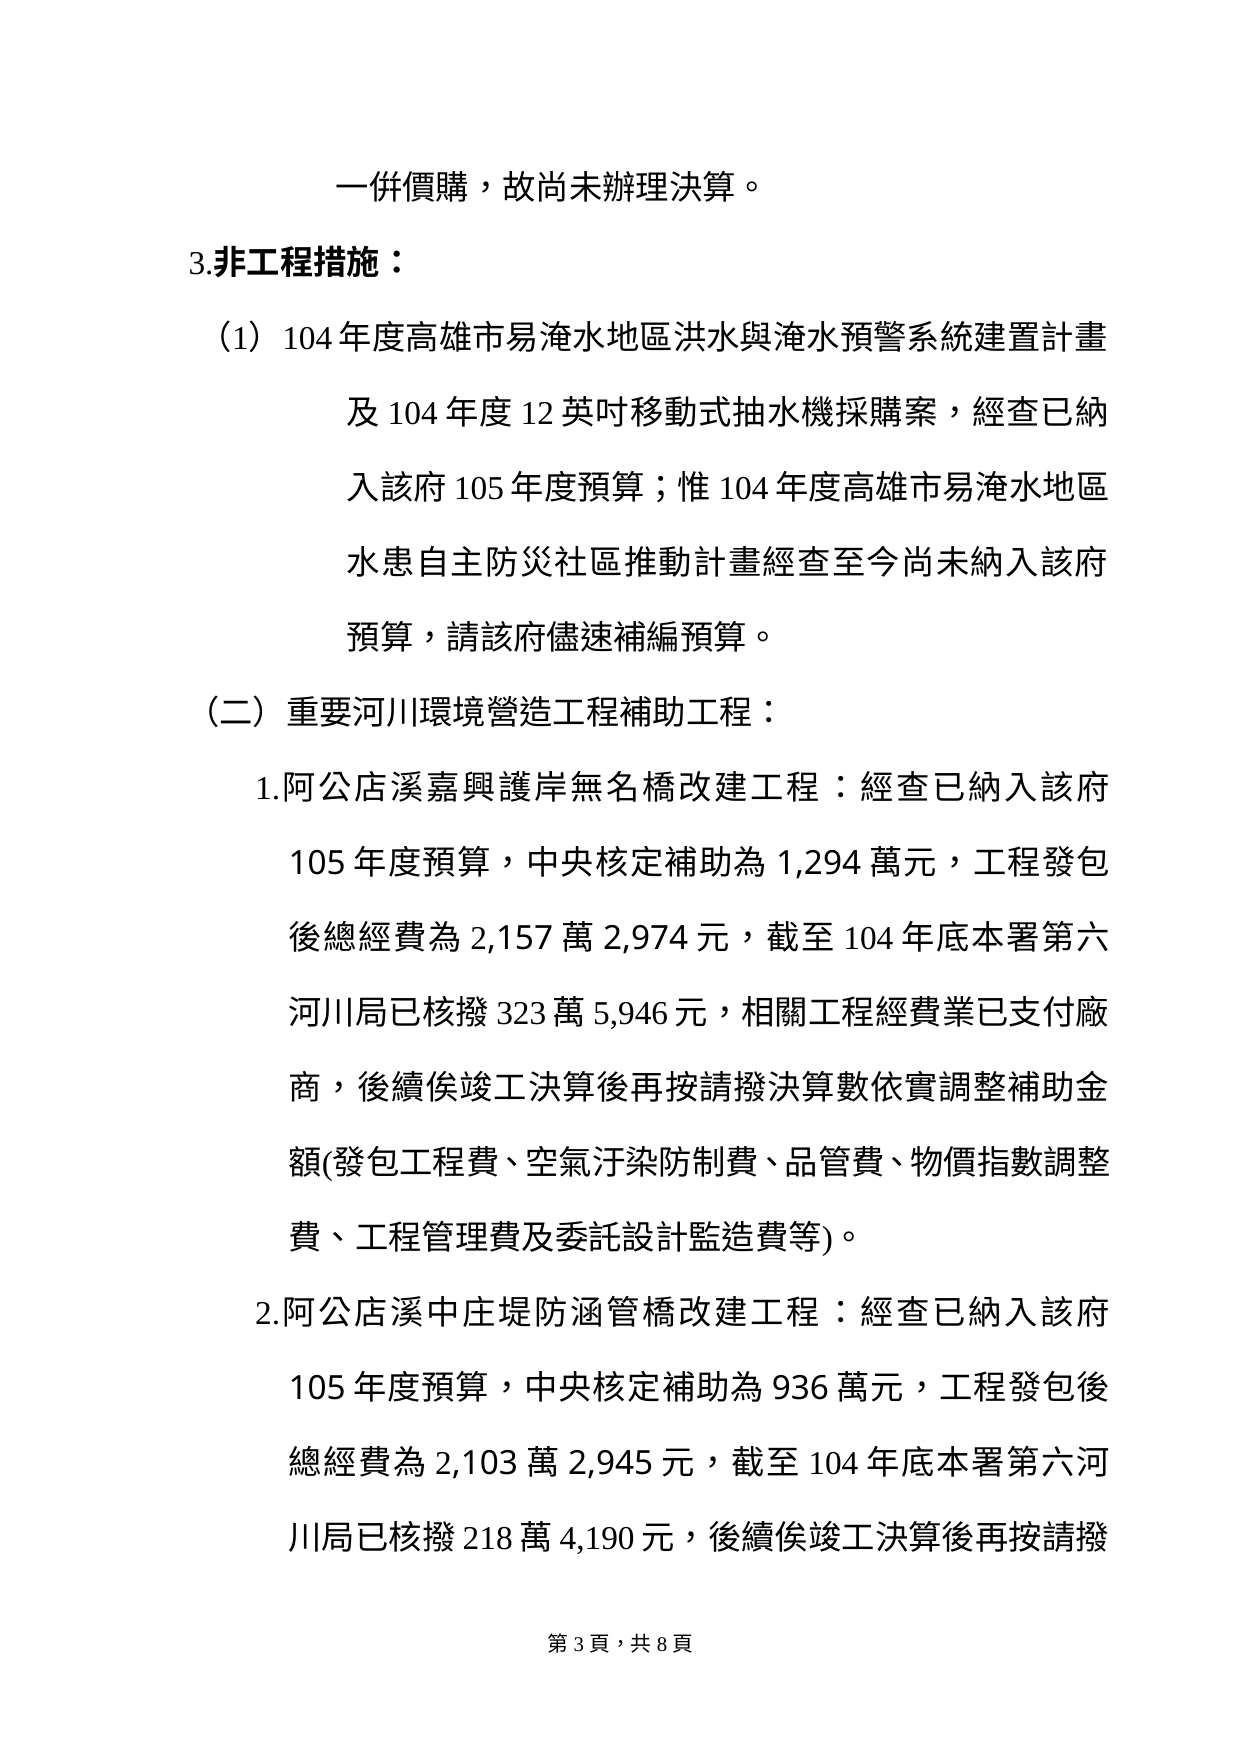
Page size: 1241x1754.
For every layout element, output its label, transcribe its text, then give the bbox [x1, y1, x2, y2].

text 3.非工程措施： [130, 222, 1110, 297]
text 2.阿公店溪中庄堤防涵管橋改建工程：經查已納入該府105年度預算，中央核定補助為936萬元，工程發包後總經費為2,103萬2,945元，截至104年底本署第六河川局已核撥218萬4,190元，後續俟竣工決算後再按請撥決算數依實調整補助金額(發包工程費、空氣汙染防制費、品管費、物價指數調整費、工程管理費及委託設計監造費等)。 [255, 1272, 1110, 1572]
text （二）重要河川環境營造工程補助工程： [130, 672, 1110, 747]
text （2）「鳳山圳滯洪池」：中央補助用地費4億8,296萬7,100元，已向本署第六河川局請撥4億8,296萬7,100元，無用地作業費，陳報徵收4億8,296萬7,100元部分，市府已辦理發放且業主已領取，因本工程後續需辦理一倂價購，故尚未辦理決算。 [263, 147, 1110, 222]
text （1）104年度高雄市易淹水地區洪水與淹水預警系統建置計畫及104年度12英吋移動式抽水機採購案，經查已納入該府105年度預算；惟104年度高雄市易淹水地區水患自主防災社區推動計畫經查至今尚未納入該府預算，請該府儘速補編預算。 [130, 297, 1110, 672]
text 1.阿公店溪嘉興護岸無名橋改建工程：經查已納入該府105年度預算，中央核定補助為1,294萬元，工程發包後總經費為2,157萬2,974元，截至104年底本署第六河川局已核撥323萬5,946元，相關工程經費業已支付廠商，後續俟竣工決算後再按請撥決算數依實調整補助金額(發包工程費、空氣汙染防制費、品管費、物價指數調整費、工程管理費及委託設計監造費等)。 [255, 747, 1110, 1272]
